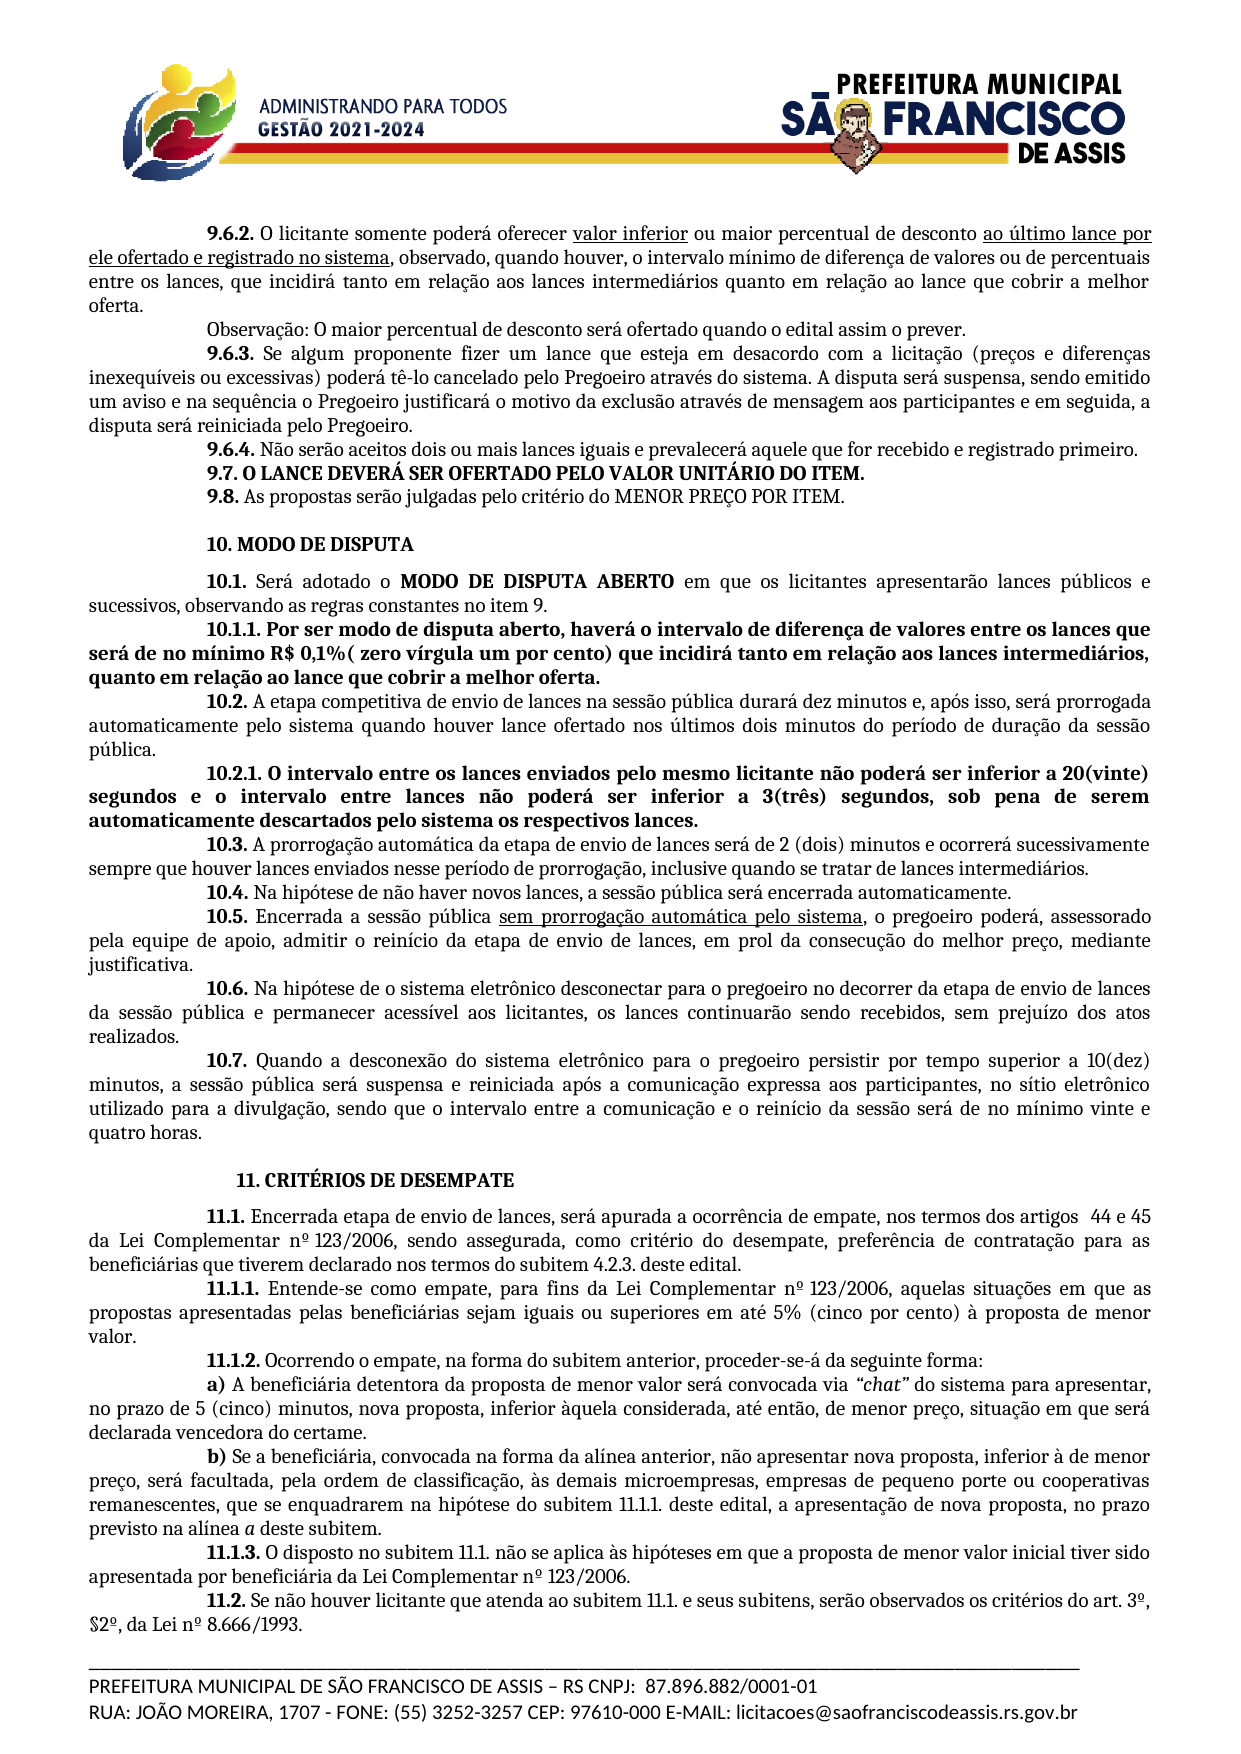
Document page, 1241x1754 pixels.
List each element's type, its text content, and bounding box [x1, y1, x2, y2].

text 9.6.4. Não serão aceitos dois ou mais lances iguais e prevalecerá aquele que for recebido e registrado primeiro. [89, 437, 1152, 461]
text a) A beneficiária detentora da proposta de menor valor será convocada via “chat” do sistema para apresentar, no prazo de 5 (cinco) minutos, nova proposta, inferior àquela considerada, até então, de menor preço, situação em que será declarada vencedora do certame. [89, 1373, 1152, 1444]
text 9.7. O LANCE DEVERÁ SER OFERTADO PELO VALOR UNITÁRIO DO ITEM. [89, 461, 1152, 485]
text 10.1.1. Por ser modo de disputa aberto, haverá o intervalo de diferença de valores entre os lances que será de no mínimo R$ 0,1%( zero vírgula um por cento) que incidirá tanto em relação aos lances intermediários, quanto em relação ao lance que cobrir a melhor oferta. [89, 617, 1152, 689]
text 9.6.2. O licitante somente poderá oferecer valor inferior ou maior percentual de desconto ao último lance por ele ofertado e registrado no sistema, observado, quando houver, o intervalo mínimo de diferença de valores ou de percentuais entre os lances, que incidirá tanto em relação aos lances intermediários quanto em relação ao lance que cobrir a melhor oferta. [89, 222, 1152, 317]
text 10.7. Quando a desconexão do sistema eletrônico para o pregoeiro persistir por tempo superior a 10(dez) minutos, a sessão pública será suspensa e reiniciada após a comunicação expressa aos participantes, no sítio eletrônico utilizado para a divulgação, sendo que o intervalo entre a comunicação e o reinício da sessão será de no mínimo vinte e quatro horas. [89, 1049, 1152, 1144]
text b) Se a beneficiária, convocada na forma da alínea anterior, não apresentar nova proposta, inferior à de menor preço, será facultada, pela ordem de classificação, às demais microempresas, empresas de pequeno porte ou cooperativas remanescentes, que se enquadrarem na hipótese do subitem 11.1.1. deste edital, a apresentação de nova proposta, no prazo previsto na alínea a deste subitem. [89, 1444, 1152, 1540]
text 11. CRITÉRIOS DE DESEMPATE [89, 1168, 1152, 1192]
text 9.8. As propostas serão julgadas pelo critério do MENOR PREÇO POR ITEM. [89, 485, 1152, 509]
text Observação: O maior percentual de desconto será ofertado quando o edital assim o prever. [89, 317, 1152, 341]
text 11.1.1. Entende-se como empate, para fins da Lei Complementar nº 123/2006, aquelas situações em que as propostas apresentadas pelas beneficiárias sejam iguais ou superiores em até 5% (cinco por cento) à proposta de menor valor. [89, 1277, 1152, 1349]
text 11.2. Se não houver licitante que atenda ao subitem 11.1. e seus subitens, serão observados os critérios do art. 3º, §2º, da Lei nº 8.666/1993. [89, 1588, 1152, 1636]
text 10.2. A etapa competitiva de envio de lances na sessão pública durará dez minutos e, após isso, será prorrogada automaticamente pelo sistema quando houver lance ofertado nos últimos dois minutos do período de duração da sessão pública. [89, 689, 1152, 761]
text 10.4. Na hipótese de não haver novos lances, a sessão pública será encerrada automaticamente. [89, 881, 1152, 905]
text 10.1. Será adotado o MODO DE DISPUTA ABERTO em que os licitantes apresentarão lances públicos e sucessivos, observando as regras constantes no item 9. [89, 569, 1152, 617]
text 10.5. Encerrada a sessão pública sem prorrogação automática pelo sistema, o pregoeiro poderá, assessorado pela equipe de apoio, admitir o reinício da etapa de envio de lances, em prol da consecução do melhor preço, mediante justificativa. [89, 905, 1152, 977]
text 11.1. Encerrada etapa de envio de lances, será apurada a ocorrência de empate, nos termos dos artigos 44 e 45 da Lei Complementar nº 123/2006, sendo assegurada, como critério do desempate, preferência de contratação para as beneficiárias que tiverem declarado nos termos do subitem 4.2.3. deste edital. [89, 1205, 1152, 1277]
text 10.2.1. O intervalo entre os lances enviados pelo mesmo licitante não poderá ser inferior a 20(vinte) segundos e o intervalo entre lances não poderá ser inferior a 3(três) segundos, sob pena de serem automaticamente descartados pelo sistema os respectivos lances. [89, 761, 1152, 833]
text 11.1.3. O disposto no subitem 11.1. não se aplica às hipóteses em que a proposta de menor valor inicial tiver sido apresentada por beneficiária da Lei Complementar nº 123/2006. [89, 1540, 1152, 1588]
text 9.6.3. Se algum proponente fizer um lance que esteja em desacordo com a licitação (preços e diferenças inexequíveis ou excessivas) poderá tê-lo cancelado pelo Pregoeiro através do sistema. A disputa será suspensa, sendo emitido um aviso e na sequência o Pregoeiro justificará o motivo da exclusão através de mensagem aos participantes e em seguida, a disputa será reiniciada pelo Pregoeiro. [89, 341, 1152, 437]
text 11.1.2. Ocorrendo o empate, na forma do subitem anterior, proceder-se-á da seguinte forma: [89, 1349, 1152, 1373]
text 10. MODO DE DISPUTA [89, 533, 1152, 557]
text 10.3. A prorrogação automática da etapa de envio de lances será de 2 (dois) minutos e ocorrerá sucessivamente sempre que houver lances enviados nesse período de prorrogação, inclusive quando se tratar de lances intermediários. [89, 833, 1152, 881]
text 10.6. Na hipótese de o sistema eletrônico desconectar para o pregoeiro no decorrer da etapa de envio de lances da sessão pública e permanecer acessível aos licitantes, os lances continuarão sendo recebidos, sem prejuízo dos atos realizados. [89, 977, 1152, 1049]
